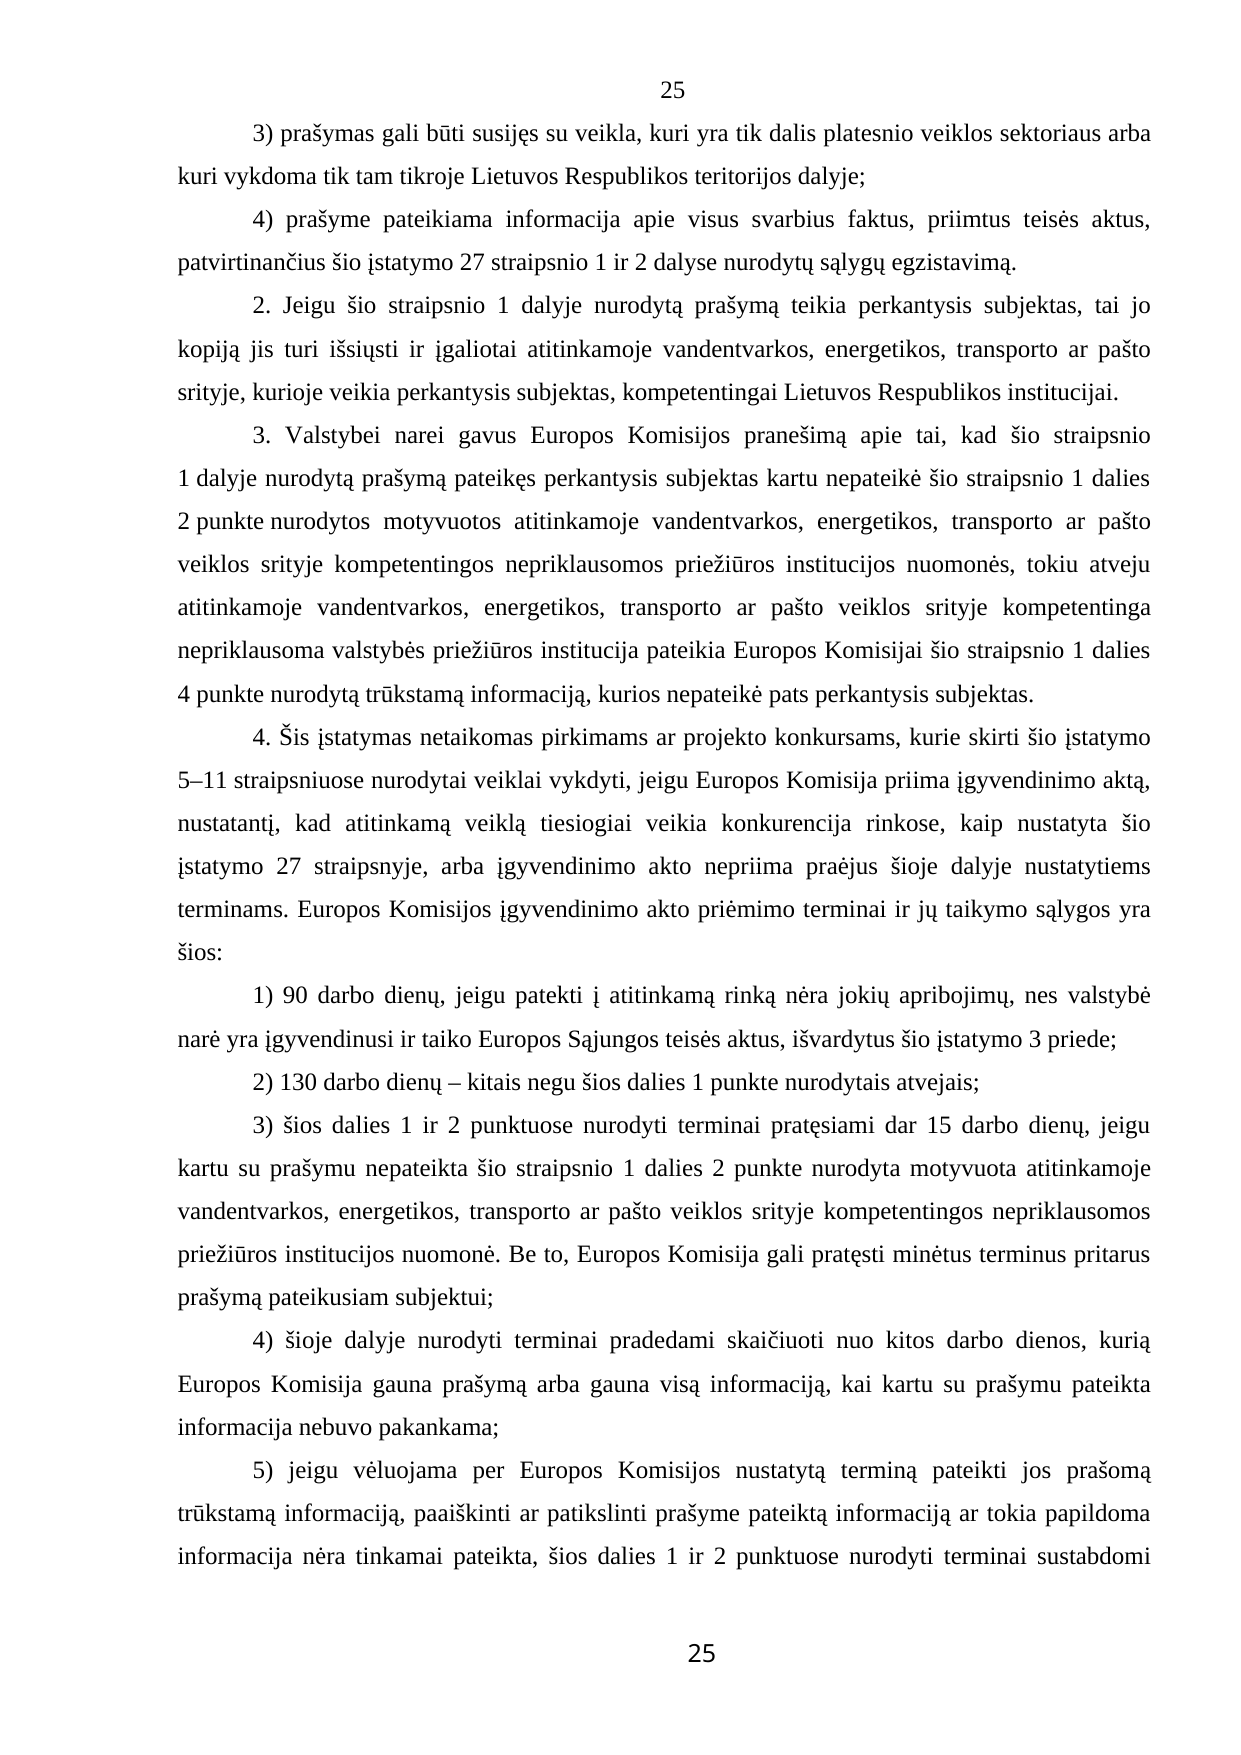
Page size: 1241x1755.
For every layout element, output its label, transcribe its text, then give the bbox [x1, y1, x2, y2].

text 3. Valstybei narei gavus Europos Komisijos pranešimą apie tai, kad šio straipsnio 1 dalyje nurodytą prašymą pateikęs perkantysis subjektas kartu nepateikė šio straipsnio 1 dalies 2 punkte nurodytos motyvuotos atitinkamoje vandentvarkos, energetikos, transporto ar pašto veiklos srityje kompetentingos nepriklausomos priežiūros institucijos nuomonės, tokiu atveju atitinkamoje vandentvarkos, energetikos, transporto ar pašto veiklos srityje kompetentinga nepriklausoma valstybės priežiūros institucija pateikia Europos Komisijai šio straipsnio 1 dalies 4 punkte nurodytą trūkstamą informaciją, kurios nepateikė pats perkantysis subjektas. [177, 420, 1152, 707]
text 4) šioje dalyje nurodyti terminai pradedami skaičiuoti nuo kitos darbo dienos, kurią Europos Komisija gauna prašymą arba gauna visą informaciją, kai kartu su prašymu pateikta informacija nebuvo pakankama; [177, 1326, 1152, 1441]
text 5) jeigu vėluojama per Europos Komisijos nustatytą terminą pateikti jos prašomą trūkstamą informaciją, paaiškinti ar patikslinti prašyme pateiktą informaciją ar tokia papildoma informacija nėra tinkamai pateikta, šios dalies 1 ir 2 punktuose nurodyti terminai sustabdomi [177, 1455, 1152, 1570]
text 2) 130 darbo dienų – kitais negu šios dalies 1 punkte nurodytais atvejais; [177, 1067, 1152, 1096]
text 4. Šis įstatymas netaikomas pirkimams ar projekto konkursams, kurie skirti šio įstatymo 5–11 straipsniuose nurodytai veiklai vykdyti, jeigu Europos Komisija priima įgyvendinimo aktą, nustatantį, kad atitinkamą veiklą tiesiogiai veikia konkurencija rinkose, kaip nustatyta šio įstatymo 27 straipsnyje, arba įgyvendinimo akto nepriima praėjus šioje dalyje nustatytiems terminams. Europos Komisijos įgyvendinimo akto priėmimo terminai ir jų taikymo sąlygos yra šios: [177, 722, 1152, 966]
text 1) 90 darbo dienų, jeigu patekti į atitinkamą rinką nėra jokių apribojimų, nes valstybė narė yra įgyvendinusi ir taiko Europos Sąjungos teisės aktus, išvardytus šio įstatymo 3 priede; [177, 981, 1152, 1052]
text 4) prašyme pateikiama informacija apie visus svarbius faktus, priimtus teisės aktus, patvirtinančius šio įstatymo 27 straipsnio 1 ir 2 dalyse nurodytų sąlygų egzistavimą. [177, 204, 1152, 276]
text 3) prašymas gali būti susijęs su veikla, kuri yra tik dalis platesnio veiklos sektoriaus arba kuri vykdoma tik tam tikroje Lietuvos Respublikos teritorijos dalyje; [177, 118, 1152, 190]
text 2. Jeigu šio straipsnio 1 dalyje nurodytą prašymą teikia perkantysis subjektas, tai jo kopiją jis turi išsiųsti ir įgaliotai atitinkamoje vandentvarkos, energetikos, transporto ar pašto srityje, kurioje veikia perkantysis subjektas, kompetentingai Lietuvos Respublikos institucijai. [177, 291, 1152, 406]
text 3) šios dalies 1 ir 2 punktuose nurodyti terminai pratęsiami dar 15 darbo dienų, jeigu kartu su prašymu nepateikta šio straipsnio 1 dalies 2 punkte nurodyta motyvuota atitinkamoje vandentvarkos, energetikos, transporto ar pašto veiklos srityje kompetentingos nepriklausomos priežiūros institucijos nuomonė. Be to, Europos Komisija gali pratęsti minėtus terminus pritarus prašymą pateikusiam subjektui; [177, 1110, 1152, 1311]
